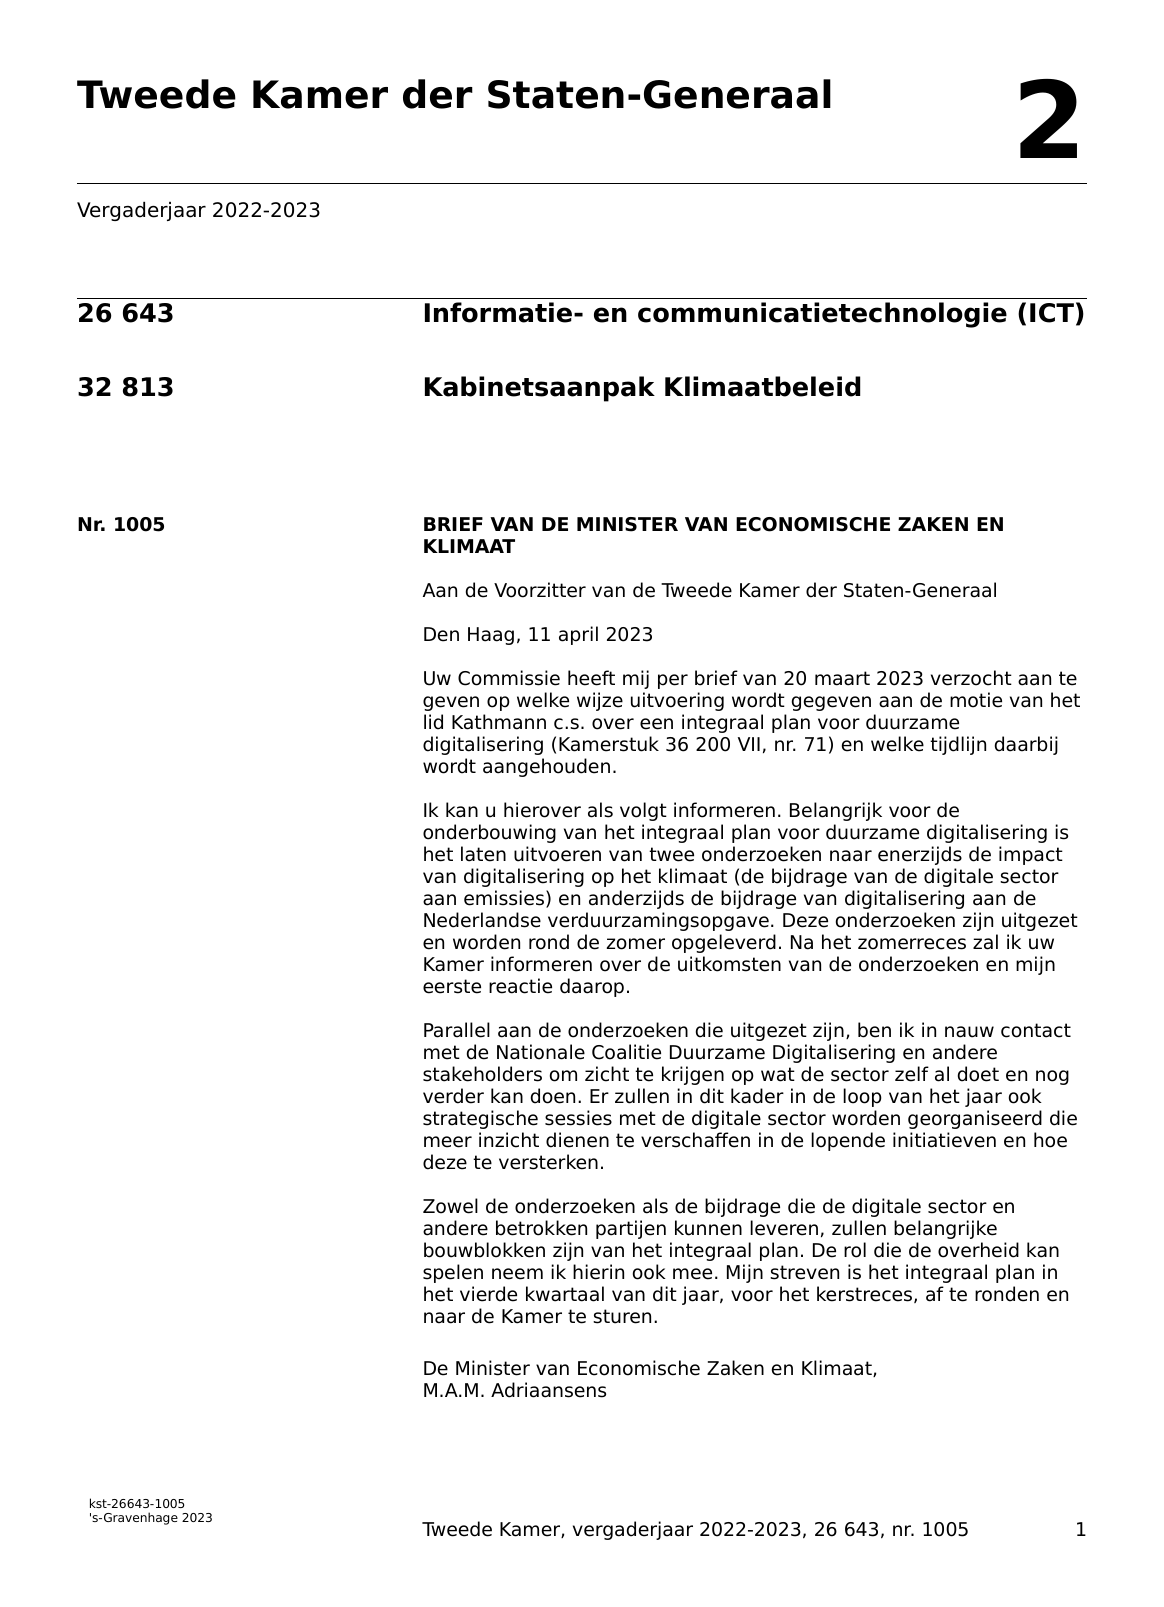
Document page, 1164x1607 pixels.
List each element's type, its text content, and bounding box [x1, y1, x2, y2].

subtitle Nr. 1005 BRIEF VAN DE MINISTER VAN ECONOMISCHE ZAKEN EN KLIMAAT [77, 514, 1087, 558]
table_header 2 [886, 59, 1087, 183]
text 's-Gravenhage 2023 [88, 1511, 323, 1525]
text Parallel aan de onderzoeken die uitgezet zijn, ben ik in nauw contact met de Nationale Coalitie Duurzame Digitalisering en andere stakeholders om zicht te krijgen op wat de sector zelf al doet en nog verder kan doen. Er zullen in dit kader in de loop van het jaar ook strategische sessies met de digitale sector worden georganiseerd die meer inzicht dienen te verschaffen in de lopende initiatieven en hoe deze te versterken. [422, 1020, 1087, 1174]
text Uw Commissie heeft mij per brief van 20 maart 2023 verzocht aan te geven op welke wijze uitvoering wordt gegeven aan de motie van het lid Kathmann c.s. over een integraal plan voor duurzame digitalisering (Kamerstuk 36 200 VII, nr. 71) en welke tijdlijn daarbij wordt aangehouden. [422, 668, 1087, 778]
table_header Tweede Kamer der Staten-Generaal [77, 59, 886, 183]
text Den Haag, 11 april 2023 [422, 624, 1087, 646]
subtitle 26 643 Informatie- en communicatietechnologie (ICT) [77, 299, 1087, 329]
text kst-26643-1005 [88, 1497, 323, 1511]
text Ik kan u hierover als volgt informeren. Belangrijk voor de onderbouwing van het integraal plan voor duurzame digitalisering is het laten uitvoeren van twee onderzoeken naar enerzijds de impact van digitalisering op het klimaat (de bijdrage van de digitale sector aan emissies) en anderzijds de bijdrage van digitalisering aan de Nederlandse verduurzamingsopgave. Deze onderzoeken zijn uitgezet en worden rond de zomer opgeleverd. Na het zomerreces zal ik uw Kamer informeren over de uitkomsten van de onderzoeken en mijn eerste reactie daarop. [422, 800, 1087, 998]
text Zowel de onderzoeken als de bijdrage die de digitale sector en andere betrokken partijen kunnen leveren, zullen belangrijke bouwblokken zijn van het integraal plan. De rol die de overheid kan spelen neem ik hierin ook mee. Mijn streven is het integraal plan in het vierde kwartaal van dit jaar, voor het kerstreces, af te ronden en naar de Kamer te sturen. [422, 1196, 1087, 1328]
table_cell Vergaderjaar 2022-2023 [77, 184, 1087, 298]
text De Minister van Economische Zaken en Klimaat, M.A.M. Adriaansens [422, 1358, 1087, 1402]
subtitle 32 813 Kabinetsaanpak Klimaatbeleid [77, 373, 1087, 403]
text Aan de Voorzitter van de Tweede Kamer der Staten-Generaal [422, 580, 1087, 602]
